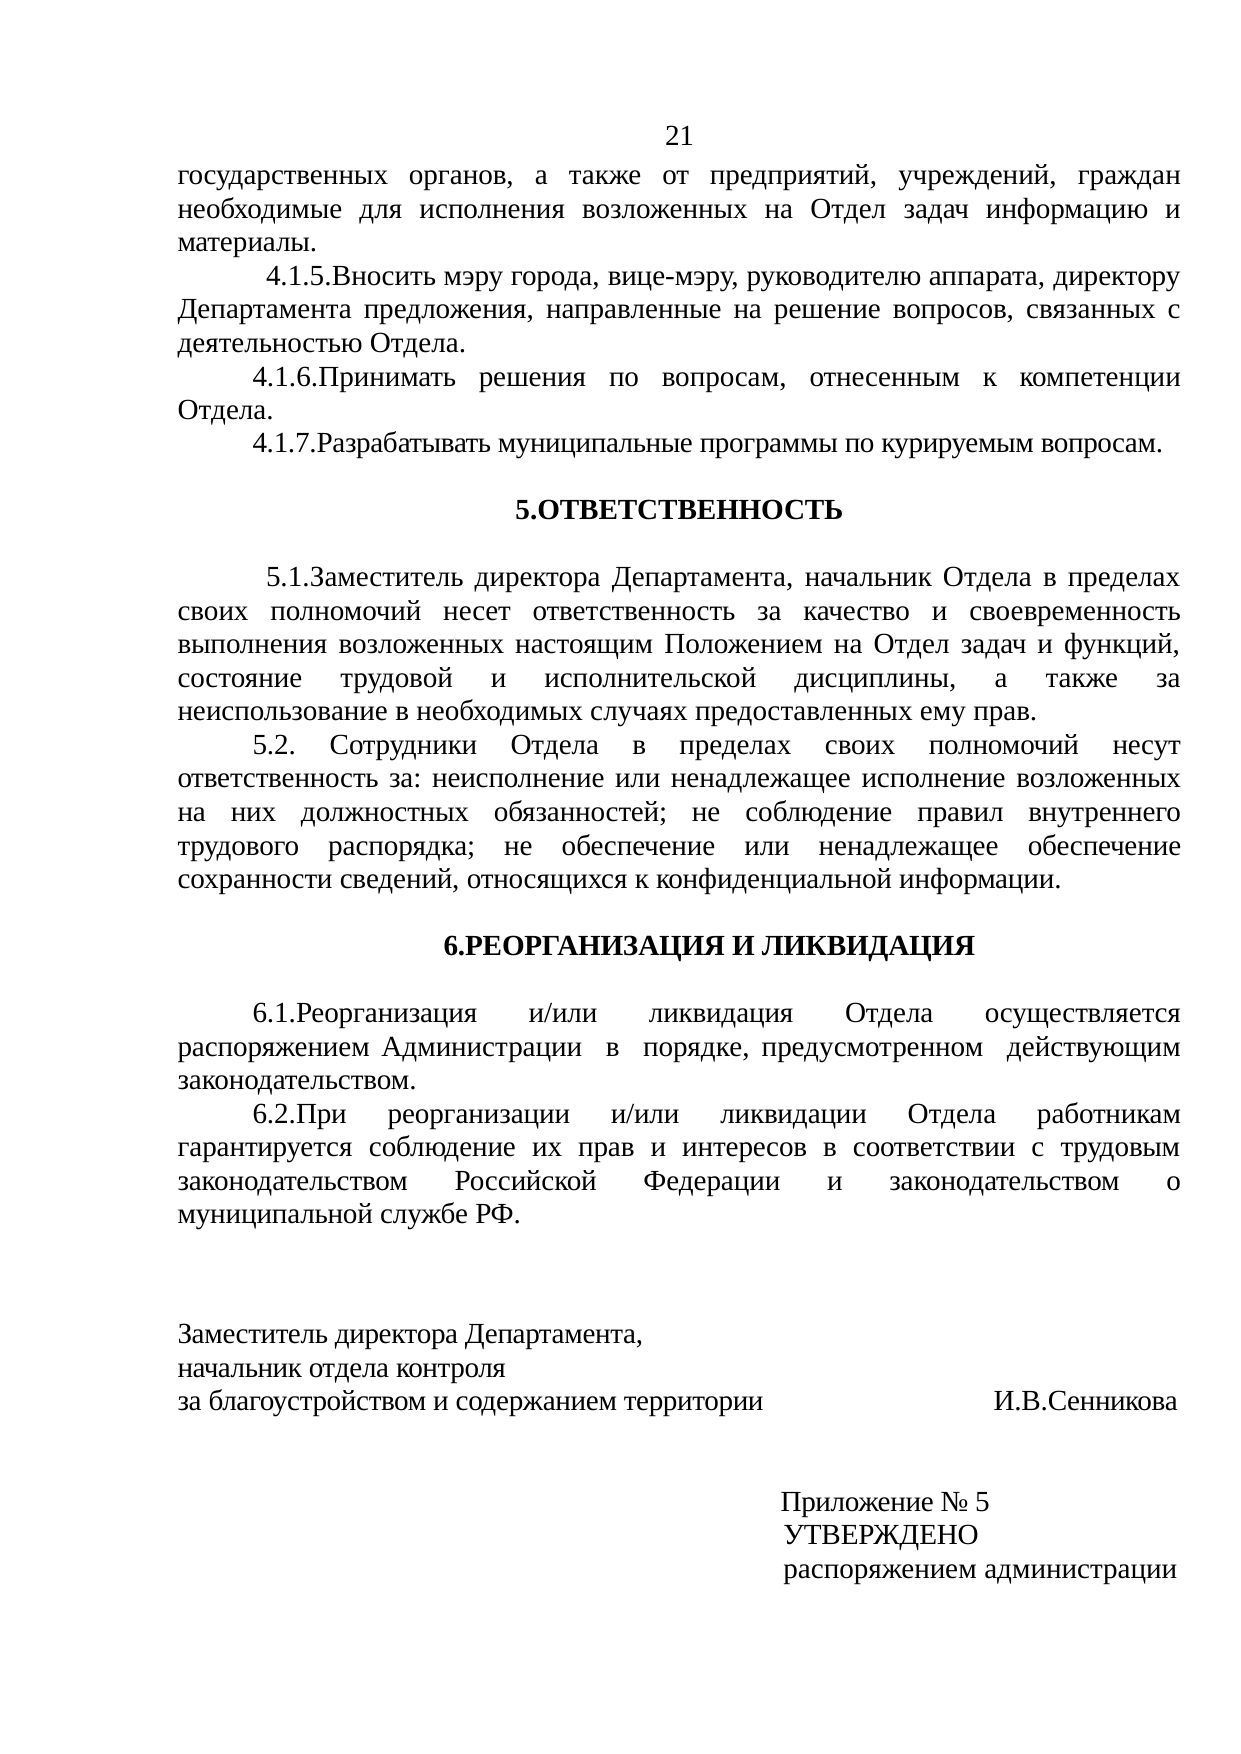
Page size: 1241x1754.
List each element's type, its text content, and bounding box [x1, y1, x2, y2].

text 4.1.5.Вносить мэру города, вице-мэру, руководителю аппарата, директору Департамента предложения, направленные на решение вопросов, связанных с деятельностью Отдела. [177, 258, 1181, 359]
text Заместитель директора Департамента, [177, 1316, 1181, 1350]
text 6.2.При реорганизации и/или ликвидации Отдела работникам гарантируется соблюдение их прав и интересов в соответствии с трудовым законодательством Российской Федерации и законодательством о муниципальной службе РФ. [177, 1096, 1181, 1230]
text 6.РЕОРГАНИЗАЦИЯ И ЛИКВИДАЦИЯ [443, 928, 1181, 962]
text 4.1.7.Разрабатывать муниципальные программы по курируемым вопросам. [177, 426, 1181, 459]
text 6.1.Реорганизация и/или ликвидация Отдела осуществляется распоряжением Администрации в порядке, предусмотренном действующим законодательством. [177, 996, 1181, 1096]
text 5.2. Сотрудники Отдела в пределах своих полномочий несут ответственность за: неисполнение или ненадлежащее исполнение возложенных на них должностных обязанностей; не соблюдение правил внутреннего трудового распорядка; не обеспечение или ненадлежащее обеспечение сохранности сведений, относящихся к конфиденциальной информации. [177, 727, 1181, 895]
text за благоустройством и содержанием территории И.В.Сенникова [177, 1383, 1181, 1417]
text УТВЕРЖДЕНО [177, 1518, 1181, 1551]
text государственных органов, а также от предприятий, учреждений, граждан необходимые для исполнения возложенных на Отдел задач информацию и материалы. [177, 158, 1181, 258]
text Приложение № 5 [177, 1484, 1181, 1518]
text 5.1.Заместитель директора Департамента, начальник Отдела в пределах своих полномочий несет ответственность за качество и своевременность выполнения возложенных настоящим Положением на Отдел задач и функций, состояние трудовой и исполнительской дисциплины, а также за неиспользование в необходимых случаях предоставленных ему прав. [177, 559, 1181, 727]
text 5.ОТВЕТСТВЕННОСТЬ [177, 492, 1181, 526]
text распоряжением администрации [177, 1551, 1181, 1585]
text начальник отдела контроля [177, 1350, 1181, 1383]
text 4.1.6.Принимать решения по вопросам, отнесенным к компетенции Отдела. [177, 359, 1181, 426]
